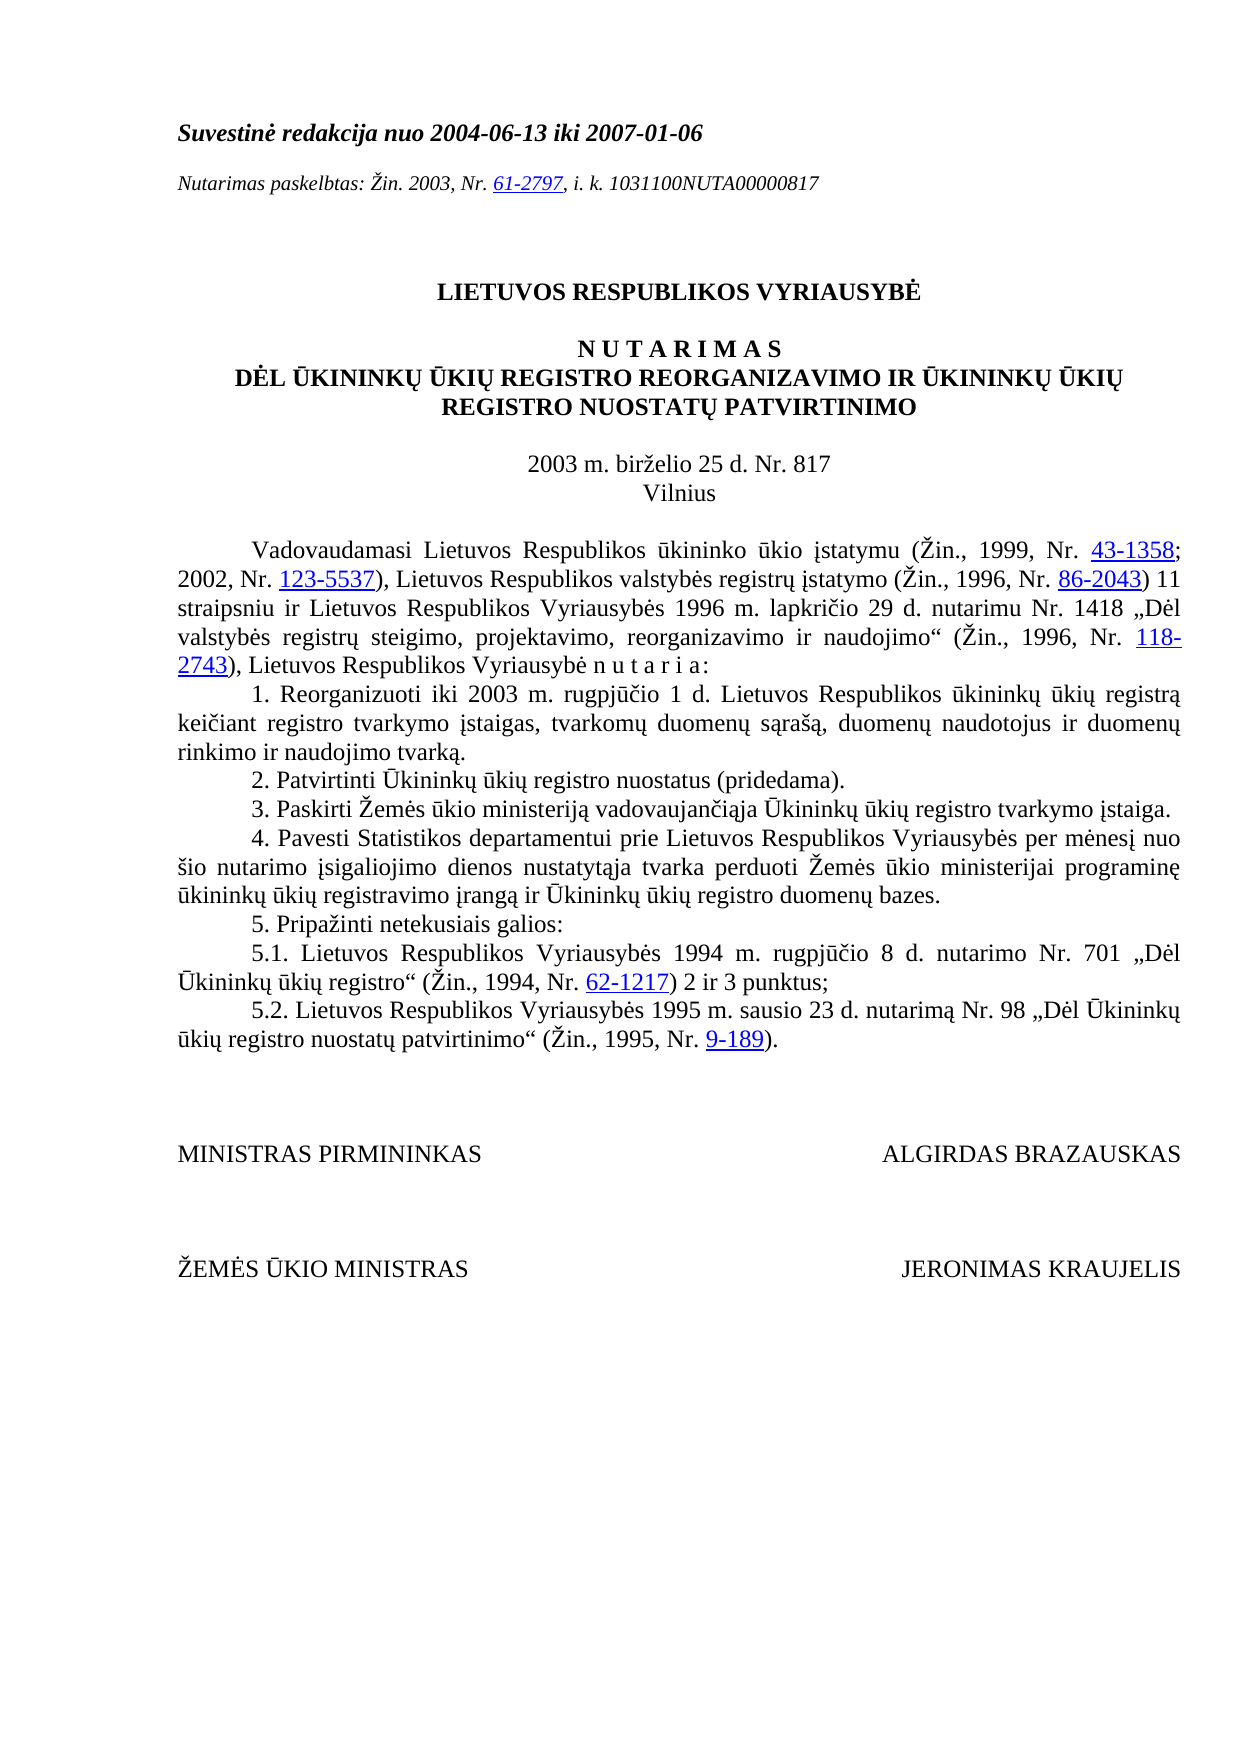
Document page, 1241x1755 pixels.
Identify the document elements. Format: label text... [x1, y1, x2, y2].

text 4. Pavesti Statistikos departamentui prie Lietuvos Respublikos Vyriausybės per mėnesį nuo šio nutarimo įsigaliojimo dienos nustatytąja tvarka perduoti Žemės ūkio ministerijai programinę ūkininkų ūkių registravimo įrangą ir Ūkininkų ūkių registro duomenų bazes. [177, 823, 1181, 909]
text 3. Paskirti Žemės ūkio ministeriją vadovaujančiąja Ūkininkų ūkių registro tvarkymo įstaiga. [177, 794, 1181, 823]
text 5. Pripažinti netekusiais galios: [177, 909, 1181, 938]
text LIETUVOS RESPUBLIKOS VYRIAUSYBĖ [177, 277, 1181, 305]
text MINISTRAS PIRMININKAS ALGIRDAS BRAZAUSKAS [177, 1139, 1181, 1168]
text 2. Patvirtinti Ūkininkų ūkių registro nuostatus (pridedama). [177, 765, 1181, 794]
text 5.1. Lietuvos Respublikos Vyriausybės 1994 m. rugpjūčio 8 d. nutarimo Nr. 701 „Dėl Ūkininkų ūkių registro“ (Žin., 1994, Nr. 62-1217) 2 ir 3 punktus; [177, 938, 1181, 995]
text 1. Reorganizuoti iki 2003 m. rugpjūčio 1 d. Lietuvos Respublikos ūkininkų ūkių registrą keičiant registro tvarkymo įstaigas, tvarkomų duomenų sąrašą, duomenų naudotojus ir duomenų rinkimo ir naudojimo tvarką. [177, 679, 1181, 765]
text DĖL ŪKININKŲ ŪKIŲ REGISTRO REORGANIZAVIMO IR ŪKININKŲ ŪKIŲ REGISTRO NUOSTATŲ PATVIRTINIMO [177, 363, 1181, 420]
text 5.2. Lietuvos Respublikos Vyriausybės 1995 m. sausio 23 d. nutarimą Nr. 98 „Dėl Ūkininkų ūkių registro nuostatų patvirtinimo“ (Žin., 1995, Nr. 9-189). [177, 995, 1181, 1053]
text Suvestinė redakcija nuo 2004-06-13 iki 2007-01-06 [177, 118, 1181, 147]
text ŽEMĖS ŪKIO MINISTRAS JERONIMAS KRAUJELIS [177, 1254, 1181, 1283]
text Vadovaudamasi Lietuvos Respublikos ūkininko ūkio įstatymu (Žin., 1999, Nr. 43-1358; 2002, Nr. 123-5537), Lietuvos Respublikos valstybės registrų įstatymo (Žin., 1996, Nr. 86-2043) 11 straipsniu ir Lietuvos Respublikos Vyriausybės 1996 m. lapkričio 29 d. nutarimu Nr. 1418 „Dėl valstybės registrų steigimo, projektavimo, reorganizavimo ir naudojimo“ (Žin., 1996, Nr. 118-2743), Lietuvos Respublikos Vyriausybė nutaria: [177, 535, 1181, 679]
text 2003 m. birželio 25 d. Nr. 817 [177, 449, 1181, 478]
text Nutarimas paskelbtas: Žin. 2003, Nr. 61-2797, i. k. 1031100NUTA00000817 [177, 171, 1181, 195]
text N U T A R I M A S [177, 334, 1181, 363]
text Vilnius [177, 478, 1181, 507]
